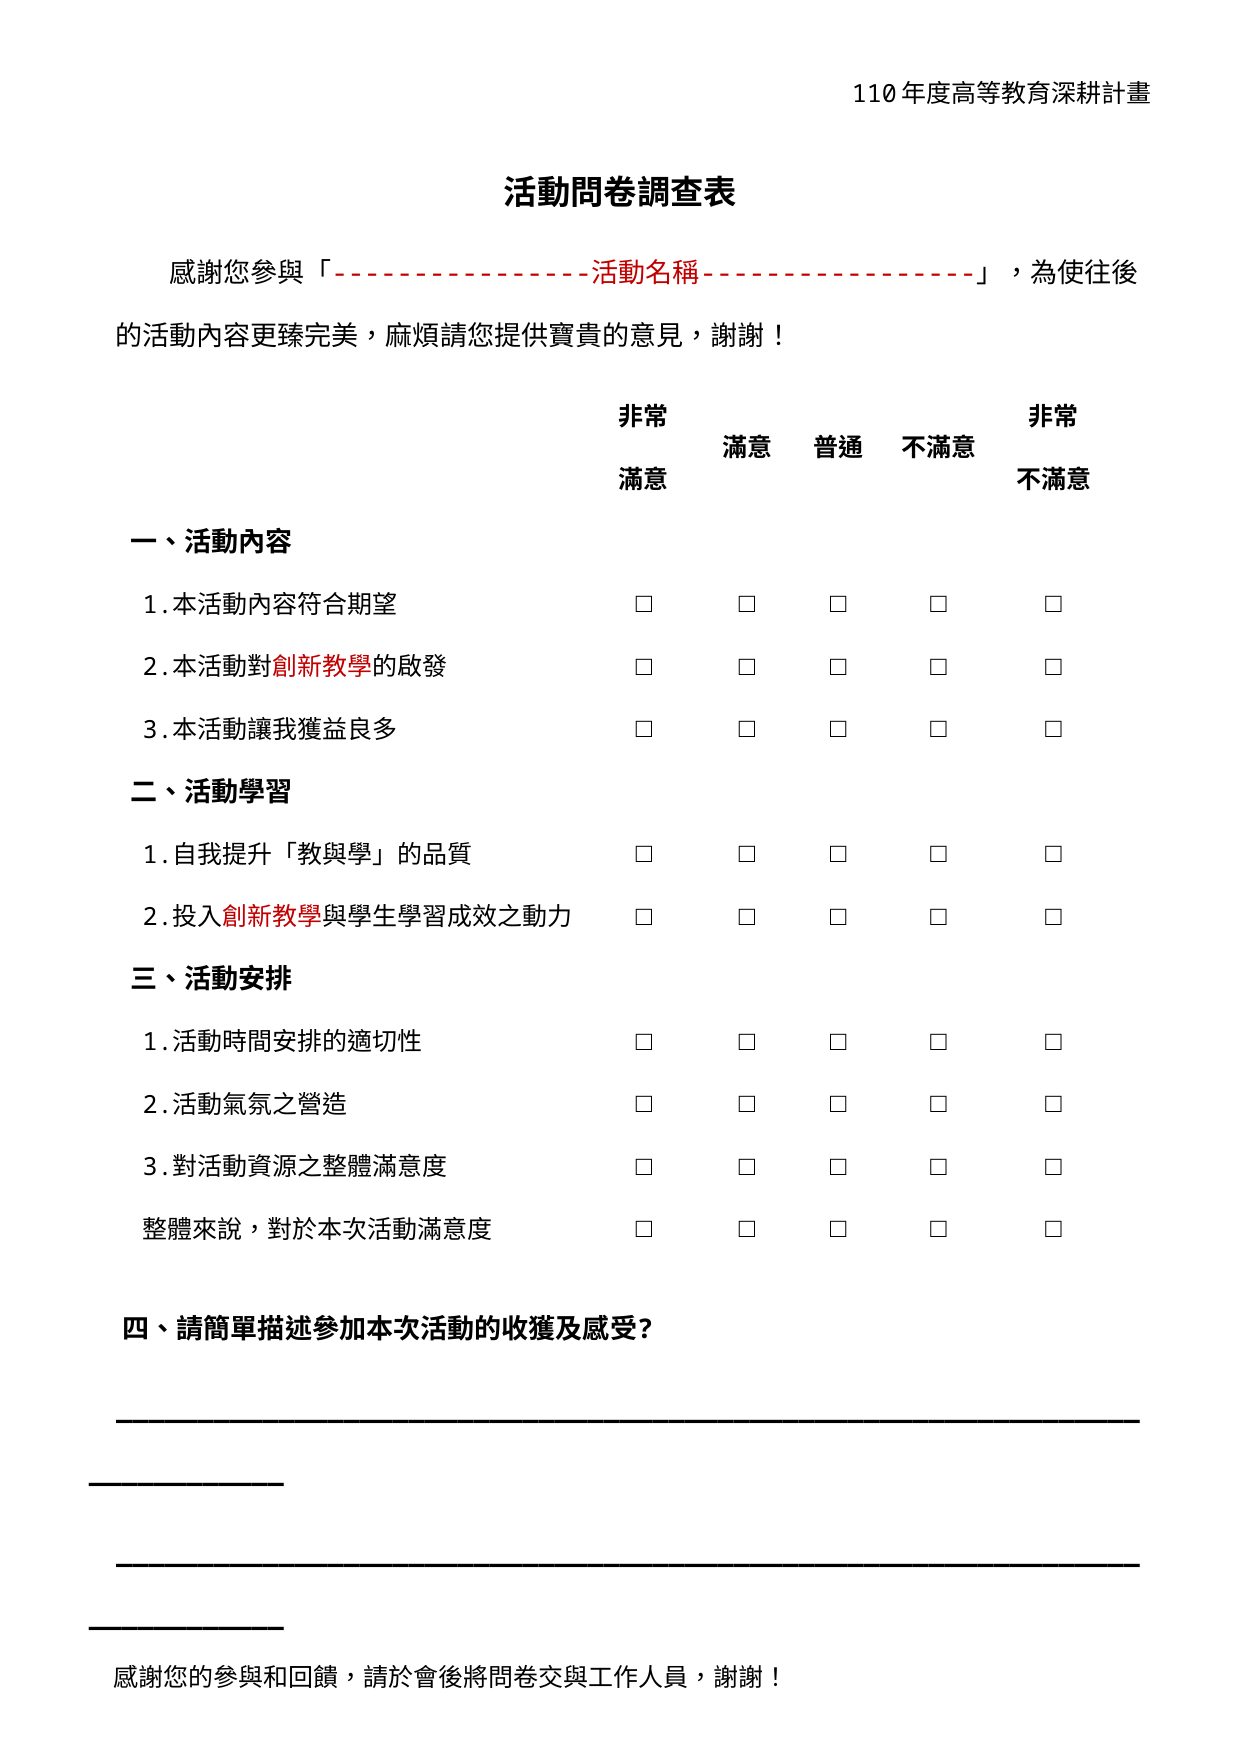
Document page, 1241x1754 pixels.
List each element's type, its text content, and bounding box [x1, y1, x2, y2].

table_cell □ [794, 811, 882, 873]
table_cell [588, 498, 700, 561]
table_cell □ [994, 1061, 1112, 1123]
text 感謝您參與「----------------活動名稱-----------------」，為使往後的活動內容更臻完美，麻煩請您提供寶貴的意見，謝謝！ [115, 229, 1152, 354]
table_cell □ [883, 1061, 994, 1123]
table_cell □ [883, 998, 994, 1061]
table_cell [794, 936, 882, 998]
table_cell □ [588, 873, 700, 936]
table_cell □ [588, 1186, 700, 1248]
table_header 非常 滿意 [588, 373, 700, 498]
table_cell □ [588, 561, 700, 623]
table_cell □ [700, 1061, 794, 1123]
table_cell [794, 748, 882, 811]
table_cell □ [588, 686, 700, 748]
table_cell [994, 748, 1112, 811]
table_cell □ [883, 623, 994, 686]
table_cell □ [700, 561, 794, 623]
text ___________________________________________________________________________ [89, 1367, 1152, 1492]
table_header 普通 [794, 373, 882, 498]
table_cell □ [994, 1186, 1112, 1248]
table_cell □ [700, 873, 794, 936]
table_cell [883, 498, 994, 561]
text 活動問卷調查表 [89, 148, 1152, 211]
table_cell 1.本活動內容符合期望 [119, 561, 587, 623]
table_cell [588, 936, 700, 998]
table_cell 2.本活動對創新教學的啟發 [119, 623, 587, 686]
table_cell □ [994, 561, 1112, 623]
table_cell □ [700, 998, 794, 1061]
table_cell □ [794, 686, 882, 748]
table_cell □ [588, 623, 700, 686]
table_cell □ [794, 561, 882, 623]
table_cell [794, 498, 882, 561]
table_cell 2.活動氣氛之營造 [119, 1061, 587, 1123]
table_cell □ [588, 1123, 700, 1186]
table_cell 二、活動學習 [119, 748, 587, 811]
table_cell □ [883, 686, 994, 748]
table_cell □ [794, 1061, 882, 1123]
table_cell [700, 936, 794, 998]
table_cell □ [994, 686, 1112, 748]
table_cell □ [994, 811, 1112, 873]
table_cell 3.對活動資源之整體滿意度 [119, 1123, 587, 1186]
table_cell □ [994, 1123, 1112, 1186]
table_cell 一、活動內容 [119, 498, 587, 561]
table_cell [588, 748, 700, 811]
table_header 不滿意 [883, 373, 994, 498]
table_cell □ [588, 998, 700, 1061]
table_cell □ [588, 811, 700, 873]
table_cell □ [794, 1186, 882, 1248]
table_cell □ [883, 561, 994, 623]
table_cell 1.自我提升「教與學」的品質 [119, 811, 587, 873]
table_cell □ [994, 623, 1112, 686]
table_cell [883, 936, 994, 998]
table_cell □ [794, 623, 882, 686]
table_cell [994, 936, 1112, 998]
table_cell [700, 748, 794, 811]
table_cell □ [700, 1186, 794, 1248]
table_cell [883, 748, 994, 811]
table_header 滿意 [700, 373, 794, 498]
table_cell [994, 498, 1112, 561]
text ___________________________________________________________________________ [89, 1511, 1152, 1636]
table_cell 3.本活動讓我獲益良多 [119, 686, 587, 748]
table_cell □ [700, 811, 794, 873]
table_cell □ [588, 1061, 700, 1123]
table_cell □ [994, 998, 1112, 1061]
table_cell □ [700, 623, 794, 686]
table_cell 三、活動安排 [119, 936, 587, 998]
table_cell 1.活動時間安排的適切性 [119, 998, 587, 1061]
table_cell □ [794, 873, 882, 936]
table_header 非常 不滿意 [994, 373, 1112, 498]
table_cell □ [883, 1123, 994, 1186]
table_cell □ [700, 1123, 794, 1186]
table_cell □ [883, 873, 994, 936]
table_cell 整體來說，對於本次活動滿意度 [119, 1186, 587, 1248]
table_cell □ [794, 998, 882, 1061]
table_cell □ [883, 811, 994, 873]
table_cell □ [794, 1123, 882, 1186]
table_header [119, 373, 587, 498]
table_cell □ [994, 873, 1112, 936]
table_cell □ [700, 686, 794, 748]
table_cell 2.投入創新教學與學生學習成效之動力 [119, 873, 587, 936]
table_cell [700, 498, 794, 561]
text 四、請簡單描述參加本次活動的收獲及感受? [122, 1286, 1152, 1348]
table_cell □ [883, 1186, 994, 1248]
